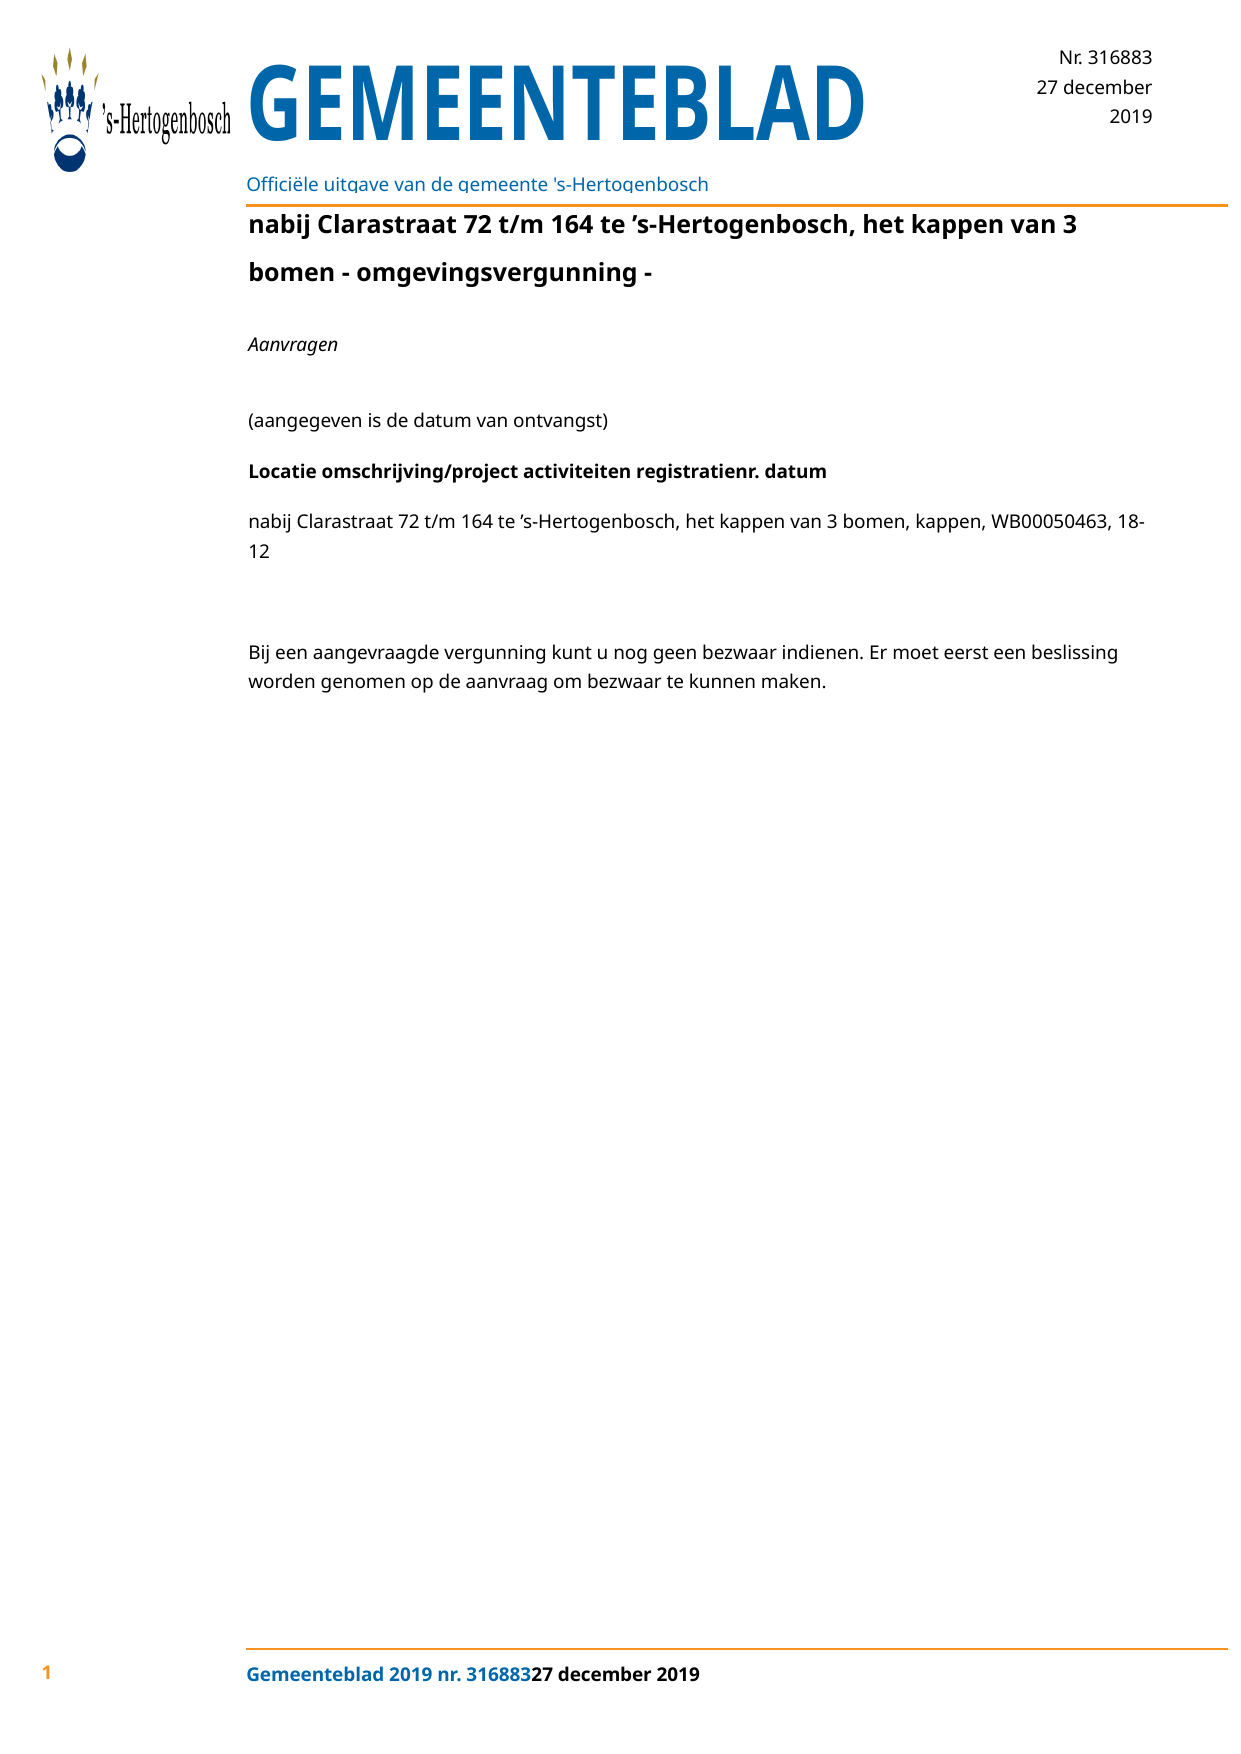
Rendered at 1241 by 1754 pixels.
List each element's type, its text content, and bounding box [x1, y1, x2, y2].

picture [41, 47, 231, 172]
text Bij een aangevraagde vergunning kunt u nog geen bezwaar indienen. Er moet eerst een beslissing worden genomen op de aanvraag om bezwaar te kunnen maken. [248, 639, 1152, 694]
text nabij Clarastraat 72 t/m 164 te ’s-Hertogenbosch, het kappen van 3 bomen - omgevingsvergunning - [248, 207, 1152, 288]
text Locatie omschrijving/project activiteiten registratienr. datum [248, 458, 1152, 484]
text Aanvragen [248, 331, 1152, 357]
text (aangegeven is de datum van ontvangst) [248, 408, 1152, 433]
text nabij Clarastraat 72 t/m 164 te ’s-Hertogenbosch, het kappen van 3 bomen, kappen, WB00050463, 18-12 [248, 508, 1152, 564]
